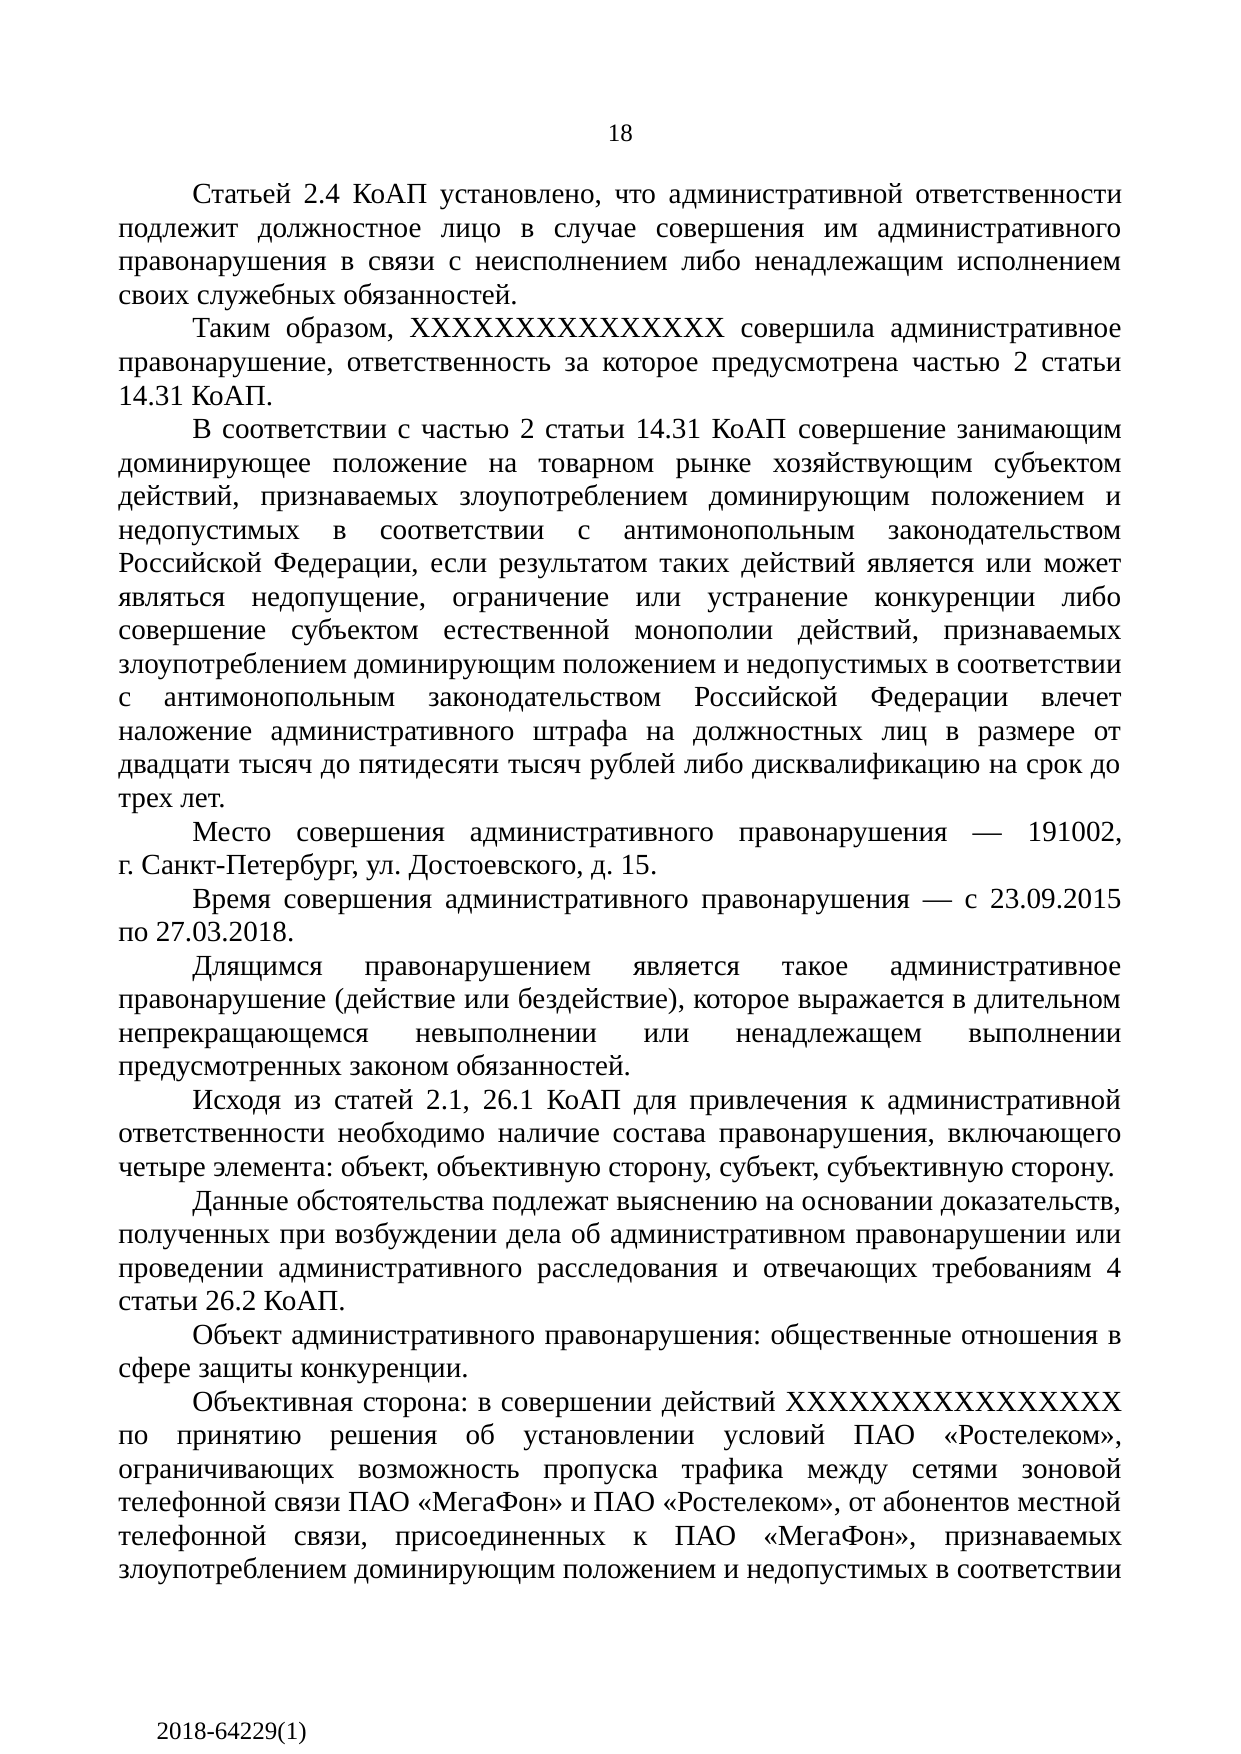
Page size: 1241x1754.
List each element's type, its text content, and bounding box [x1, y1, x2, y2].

text Длящимся правонарушением является такое административное правонарушение (действие или бездействие), которое выражается в длительном непрекращающемся невыполнении или ненадлежащем выполнении предусмотренных законом обязанностей. [118, 948, 1122, 1082]
text Время совершения административного правонарушения — с 23.09.2015 по 27.03.2018. [118, 881, 1122, 948]
text Объект административного правонарушения: общественные отношения в сфере защиты конкуренции. [118, 1317, 1122, 1384]
text Исходя из статей 2.1, 26.1 КоАП для привлечения к административной ответственности необходимо наличие состава правонарушения, включающего четыре элемента: объект, объективную сторону, субъект, субъективную сторону. [118, 1082, 1122, 1183]
text Данные обстоятельства подлежат выяснению на основании доказательств, полученных при возбуждении дела об административном правонарушении или проведении административного расследования и отвечающих требованиям 4 статьи 26.2 КоАП. [118, 1183, 1122, 1317]
text Статьей 2.4 КоАП установлено, что административной ответственности подлежит должностное лицо в случае совершения им административного правонарушения в связи с неисполнением либо ненадлежащим исполнением своих служебных обязанностей. [118, 176, 1122, 311]
text Таким образом, XXXXXXXXXXXXXXX совершила административное правонарушение, ответственность за которое предусмотрена частью 2 статьи 14.31 КоАП. [118, 311, 1122, 411]
text Место совершения административного правонарушения — 191002, г. Санкт-Петербург, ул. Достоевского, д. 15. [118, 814, 1122, 881]
text В соответствии с частью 2 статьи 14.31 КоАП совершение занимающим доминирующее положение на товарном рынке хозяйствующим субъектом действий, признаваемых злоупотреблением доминирующим положением и недопустимых в соответствии с антимонопольным законодательством Российской Федерации, если результатом таких действий является или может являться недопущение, ограничение или устранение конкуренции либо совершение субъектом естественной монополии действий, признаваемых злоупотреблением доминирующим положением и недопустимых в соответствии с антимонопольным законодательством Российской Федерации влечет наложение административного штрафа на должностных лиц в размере от двадцати тысяч до пятидесяти тысяч рублей либо дисквалификацию на срок до трех лет. [118, 411, 1122, 814]
text Объективная сторона: в совершении действий XXXXXXXXXXXXXXXX по принятию решения об установлении условий ПАО «Ростелеком», ограничивающих возможность пропуска трафика между сетями зоновой телефонной связи ПАО «МегаФон» и ПАО «Ростелеком», от абонентов местной телефонной связи, присоединенных к ПАО «МегаФон», признаваемых злоупотреблением доминирующим положением и недопустимых в соответствии [118, 1384, 1122, 1585]
